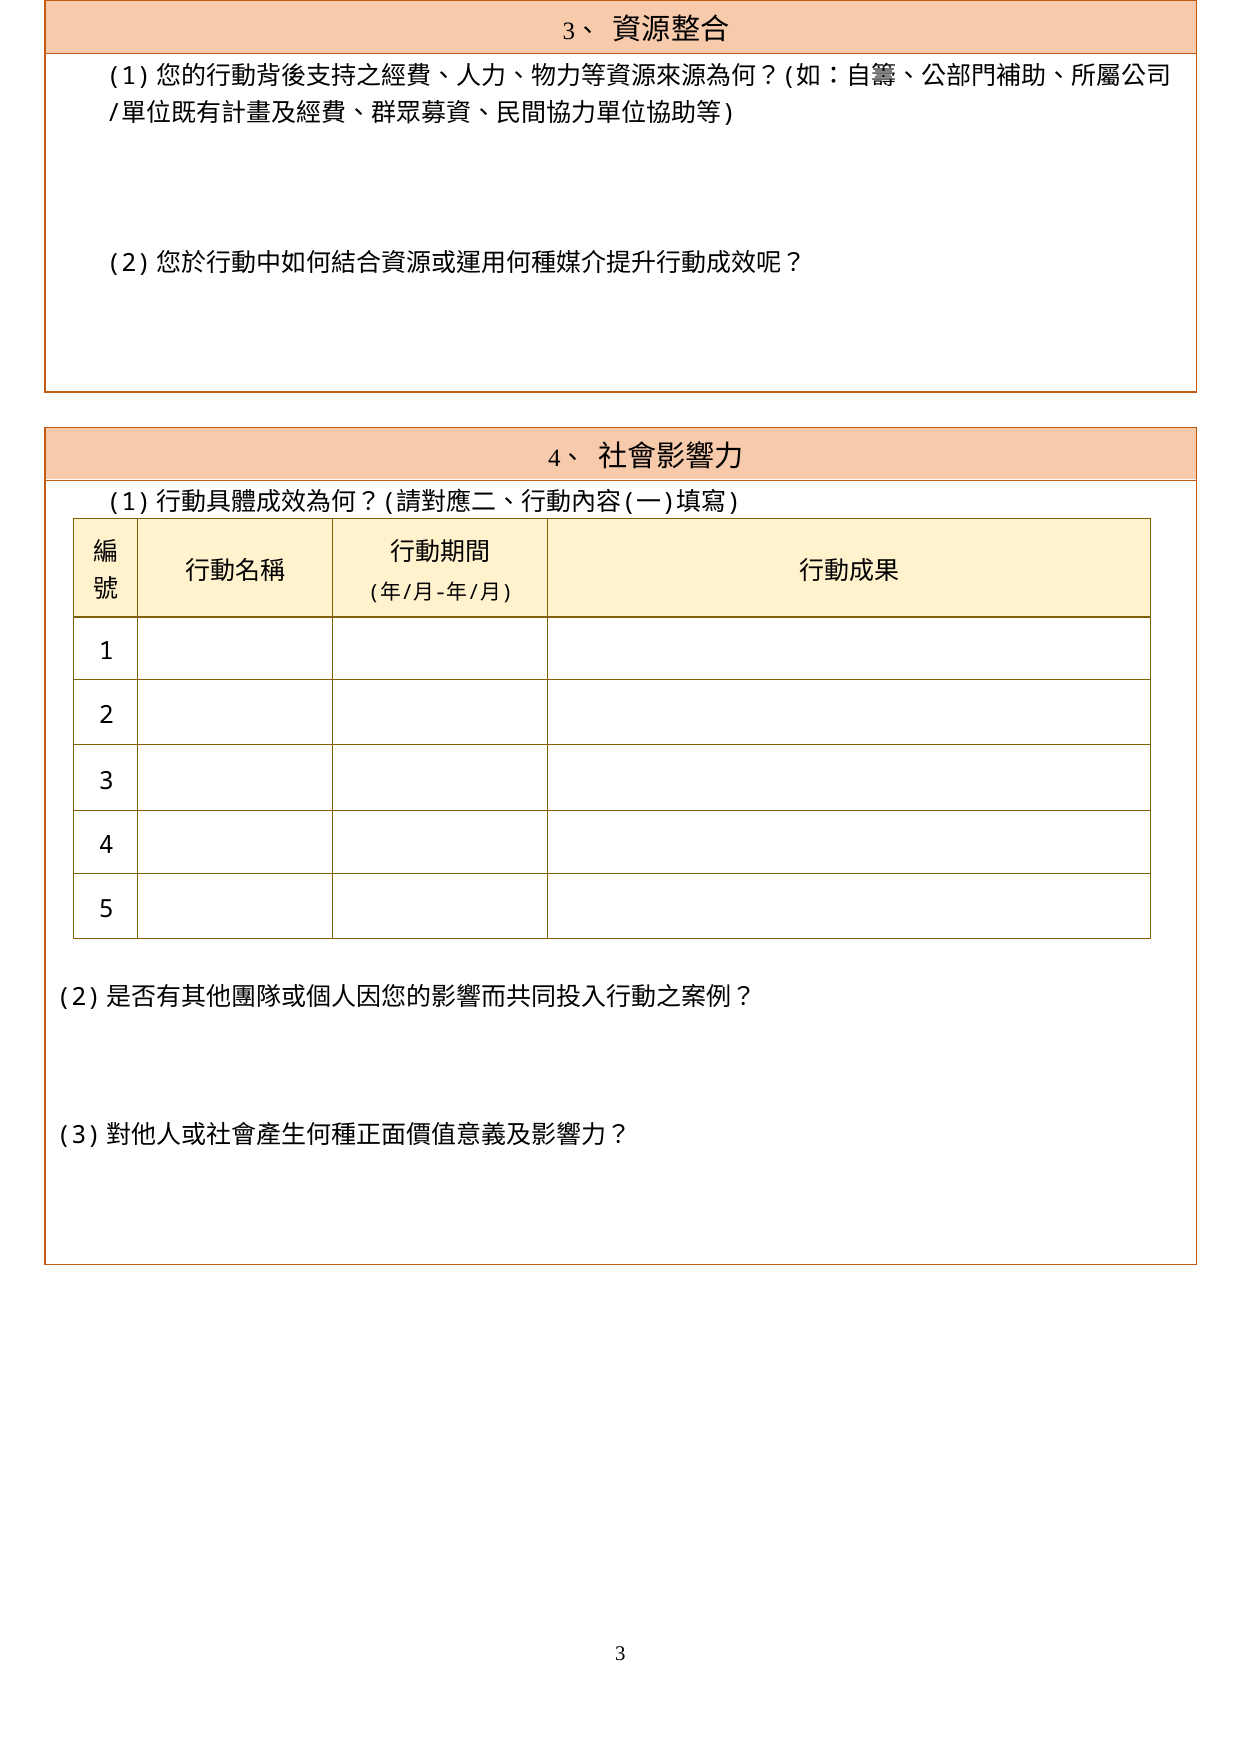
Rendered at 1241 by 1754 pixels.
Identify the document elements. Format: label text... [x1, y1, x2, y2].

table_header 資源整合 [46, 1, 1196, 53]
table_cell [138, 618, 332, 679]
table_cell [333, 618, 547, 679]
table_cell [333, 680, 547, 744]
table_cell [333, 874, 547, 938]
table_cell [138, 874, 332, 938]
table_cell [548, 745, 1150, 810]
table_header 編號 [74, 519, 137, 616]
table_cell [138, 811, 332, 872]
table_cell [138, 680, 332, 744]
table_cell 3 [74, 745, 137, 810]
table_cell 2 [74, 680, 137, 744]
table_cell [548, 811, 1150, 872]
table_cell 4 [74, 811, 137, 872]
table_cell 5 [74, 874, 137, 938]
table_cell [548, 618, 1150, 679]
table_cell 您的行動背後支持之經費、人力、物力等資源來源為何？(如：自籌、公部門補助、所屬公司/單位既有計畫及經費、群眾募資、民間協力單位協助等) 您於行動中如何結合資源或運用何種媒介提升行動成效呢？ [46, 54, 1196, 391]
table_header 行動期間 (年/月-年/月) [333, 519, 547, 616]
table_cell [548, 680, 1150, 744]
table_header 社會影響力 [46, 428, 1196, 479]
table_cell [333, 745, 547, 810]
table_cell [548, 874, 1150, 938]
table_cell 1 [74, 618, 137, 679]
table_header 行動名稱 [138, 519, 332, 616]
table_header 行動成果 [548, 519, 1150, 616]
table_cell [333, 811, 547, 872]
table_cell [138, 745, 332, 810]
table_cell 行動具體成效為何？(請對應二、行動內容(一)填寫) 是否有其他團隊或個人因您的影響而共同投入行動之案例？ 對他人或社會產生何種正面價值意義及影響力？ [46, 481, 1196, 1263]
